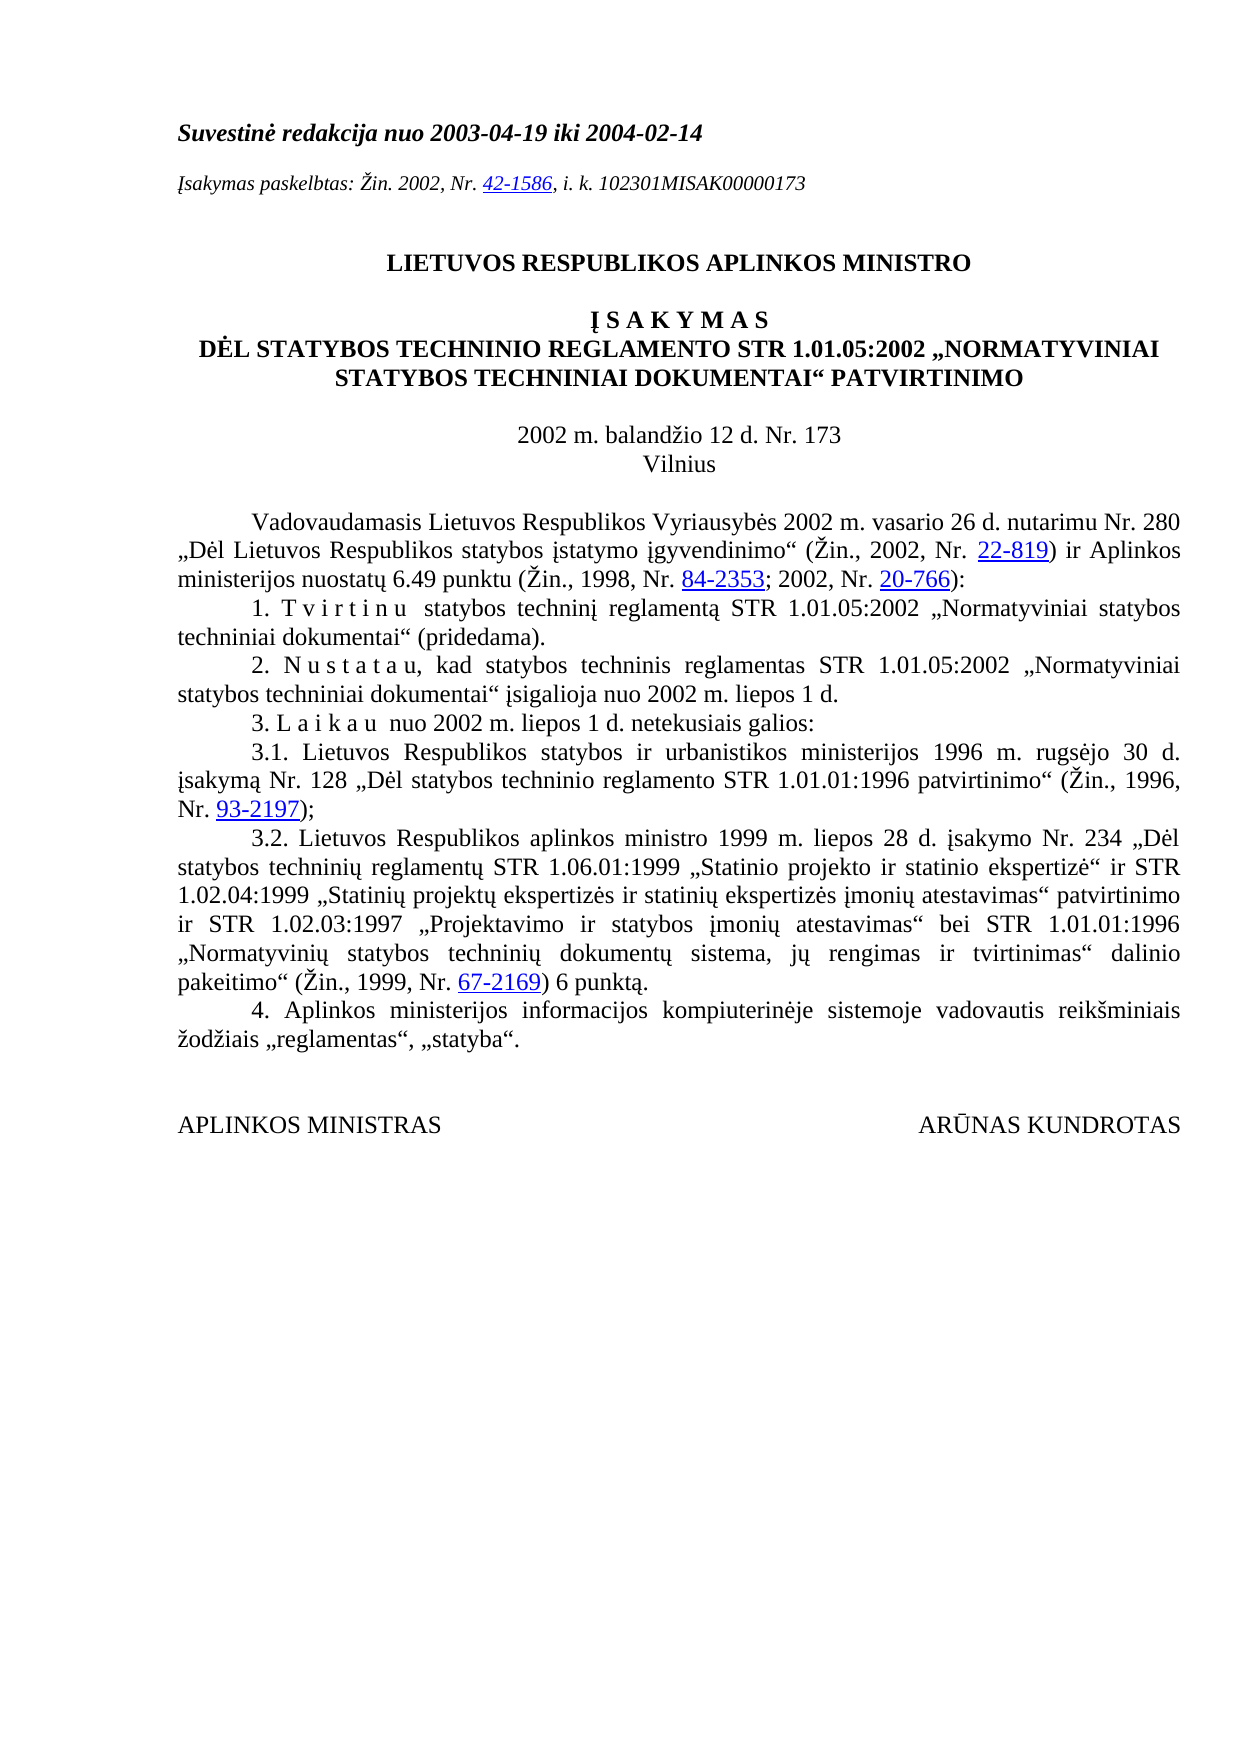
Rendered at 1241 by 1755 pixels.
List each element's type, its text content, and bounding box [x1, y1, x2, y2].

text Į S A K Y M A S [177, 305, 1181, 334]
text 3.2. Lietuvos Respublikos aplinkos ministro 1999 m. liepos 28 d. įsakymo Nr. 234 „Dėl statybos techninių reglamentų STR 1.06.01:1999 „Statinio projekto ir statinio ekspertizė“ ir STR 1.02.04:1999 „Statinių projektų ekspertizės ir statinių ekspertizės įmonių atestavimas“ patvirtinimo ir STR 1.02.03:1997 „Projektavimo ir statybos įmonių atestavimas“ bei STR 1.01.01:1996 „Normatyvinių statybos techninių dokumentų sistema, jų rengimas ir tvirtinimas“ dalinio pakeitimo“ (Žin., 1999, Nr. 67-2169) 6 punktą. [177, 823, 1181, 995]
text 3.1. Lietuvos Respublikos statybos ir urbanistikos ministerijos 1996 m. rugsėjo 30 d. įsakymą Nr. 128 „Dėl statybos techninio reglamento STR 1.01.01:1996 patvirtinimo“ (Žin., 1996, Nr. 93-2197); [177, 737, 1181, 823]
text DĖL STATYBOS TECHNINIO REGLAMENTO STR 1.01.05:2002 „NORMATYVINIAI STATYBOS TECHNINIAI DOKUMENTAI“ PATVIRTINIMO [177, 334, 1181, 392]
text 2. Nustatau, kad statybos techninis reglamentas STR 1.01.05:2002 „Normatyviniai statybos techniniai dokumentai“ įsigalioja nuo 2002 m. liepos 1 d. [177, 650, 1181, 708]
text 3. Laikau nuo 2002 m. liepos 1 d. netekusiais galios: [177, 708, 1181, 737]
text LIETUVOS RESPUBLIKOS APLINKOS MINISTRO [177, 248, 1181, 277]
text 1. Tvirtinu statybos techninį reglamentą STR 1.01.05:2002 „Normatyviniai statybos techniniai dokumentai“ (pridedama). [177, 593, 1181, 650]
text APLINKOS MINISTRAS ARŪNAS KUNDROTAS [177, 1110, 1181, 1139]
text Vadovaudamasis Lietuvos Respublikos Vyriausybės 2002 m. vasario 26 d. nutarimu Nr. 280 „Dėl Lietuvos Respublikos statybos įstatymo įgyvendinimo“ (Žin., 2002, Nr. 22-819) ir Aplinkos ministerijos nuostatų 6.49 punktu (Žin., 1998, Nr. 84-2353; 2002, Nr. 20-766): [177, 507, 1181, 593]
text 2002 m. balandžio 12 d. Nr. 173 [177, 420, 1181, 449]
text 4. Aplinkos ministerijos informacijos kompiuterinėje sistemoje vadovautis reikšminiais žodžiais „reglamentas“, „statyba“. [177, 995, 1181, 1053]
text Suvestinė redakcija nuo 2003-04-19 iki 2004-02-14 [177, 118, 1181, 147]
text Įsakymas paskelbtas: Žin. 2002, Nr. 42-1586, i. k. 102301MISAK00000173 [177, 171, 1181, 195]
text Vilnius [177, 449, 1181, 478]
